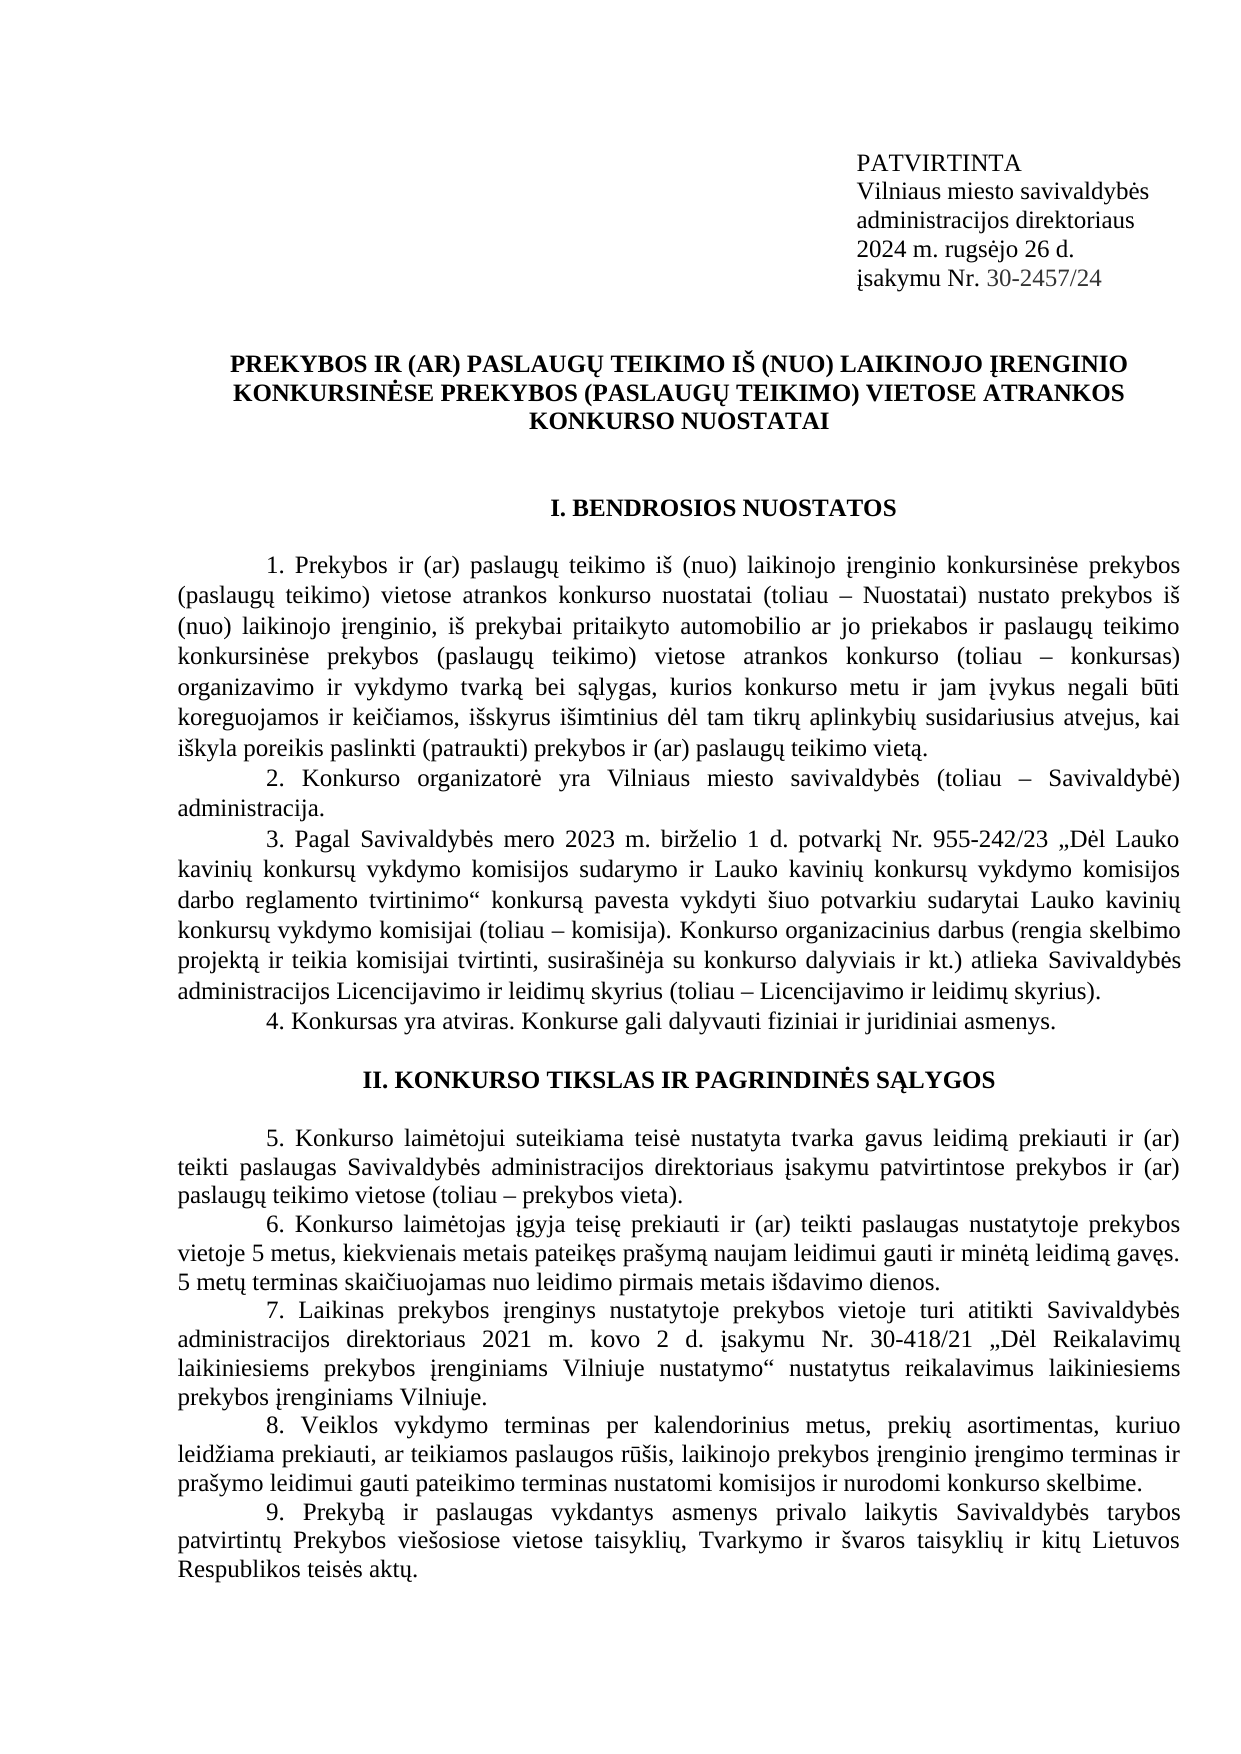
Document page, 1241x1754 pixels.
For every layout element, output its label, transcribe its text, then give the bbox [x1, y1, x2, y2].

text 5. Konkurso laimėtojui suteikiama teisė nustatyta tvarka gavus leidimą prekiauti ir (ar) teikti paslaugas Savivaldybės administracijos direktoriaus įsakymu patvirtintose prekybos ir (ar) paslaugų teikimo vietose (toliau – prekybos vieta). [177, 1123, 1181, 1209]
text Vilniaus miesto savivaldybės [856, 176, 1181, 205]
text administracijos direktoriaus [856, 205, 1181, 234]
text 1. Prekybos ir (ar) paslaugų teikimo iš (nuo) laikinojo įrenginio konkursinėse prekybos (paslaugų teikimo) vietose atrankos konkurso nuostatai (toliau – Nuostatai) nustato prekybos iš (nuo) laikinojo įrenginio, iš prekybai pritaikyto automobilio ar jo priekabos ir paslaugų teikimo konkursinėse prekybos (paslaugų teikimo) vietose atrankos konkurso (toliau – konkursas) organizavimo ir vykdymo tvarką bei sąlygas, kurios konkurso metu ir jam įvykus negali būti koreguojamos ir keičiamos, išskyrus išimtinius dėl tam tikrų aplinkybių susidariusius atvejus, kai iškyla poreikis paslinkti (patraukti) prekybos ir (ar) paslaugų teikimo vietą. [177, 550, 1181, 761]
text 3. Pagal Savivaldybės mero 2023 m. birželio 1 d. potvarkį Nr. 955-242/23 „Dėl Lauko kavinių konkursų vykdymo komisijos sudarymo ir Lauko kavinių konkursų vykdymo komisijos darbo reglamento tvirtinimo“ konkursą pavesta vykdyti šiuo potvarkiu sudarytai Lauko kavinių konkursų vykdymo komisijai (toliau – komisija). Konkurso organizacinius darbus (rengia skelbimo projektą ir teikia komisijai tvirtinti, susirašinėja su konkurso dalyviais ir kt.) atlieka Savivaldybės administracijos Licencijavimo ir leidimų skyrius (toliau – Licencijavimo ir leidimų skyrius). [177, 824, 1181, 1005]
subtitle I. BENDROSIOS NUOSTATOS [177, 493, 1181, 521]
text įsakymu Nr. 30-2457/24 [856, 263, 1181, 291]
text PATVIRTINTA [856, 148, 1181, 176]
text 9. Prekybą ir paslaugas vykdantys asmenys privalo laikytis Savivaldybės tarybos patvirtintų Prekybos viešosiose vietose taisyklių, Tvarkymo ir švaros taisyklių ir kitų Lietuvos Respublikos teisės aktų. [177, 1497, 1181, 1583]
text 2024 m. rugsėjo 26 d. [856, 234, 1181, 263]
text 6. Konkurso laimėtojas įgyja teisę prekiauti ir (ar) teikti paslaugas nustatytoje prekybos vietoje 5 metus, kiekvienais metais pateikęs prašymą naujam leidimui gauti ir minėtą leidimą gavęs. 5 metų terminas skaičiuojamas nuo leidimo pirmais metais išdavimo dienos. [177, 1209, 1181, 1296]
text 2. Konkurso organizatorė yra Vilniaus miesto savivaldybės (toliau – Savivaldybė) administracija. [177, 763, 1181, 822]
text 4. Konkursas yra atviras. Konkurse gali dalyvauti fiziniai ir juridiniai asmenys. [177, 1006, 1181, 1035]
text 8. Veiklos vykdymo terminas per kalendorinius metus, prekių asortimentas, kuriuo leidžiama prekiauti, ar teikiamos paslaugos rūšis, laikinojo prekybos įrenginio įrengimo terminas ir prašymo leidimui gauti pateikimo terminas nustatomi komisijos ir nurodomi konkurso skelbime. [177, 1411, 1181, 1497]
text 7. Laikinas prekybos įrenginys nustatytoje prekybos vietoje turi atitikti Savivaldybės administracijos direktoriaus 2021 m. kovo 2 d. įsakymu Nr. 30-418/21 „Dėl Reikalavimų laikiniesiems prekybos įrenginiams Vilniuje nustatymo“ nustatytus reikalavimus laikiniesiems prekybos įrenginiams Vilniuje. [177, 1296, 1181, 1411]
subtitle II. KONKURSO TIKSLAS IR PAGRINDINĖS SĄLYGOS [177, 1066, 1181, 1094]
text PREKYBOS IR (AR) PASLAUGŲ TEIKIMO IŠ (NUO) LAIKINOJO ĮRENGINIO KONKURSINĖSE PREKYBOS (PASLAUGŲ TEIKIMO) VIETOSE ATRANKOS KONKURSO NUOSTATAI [177, 349, 1181, 435]
